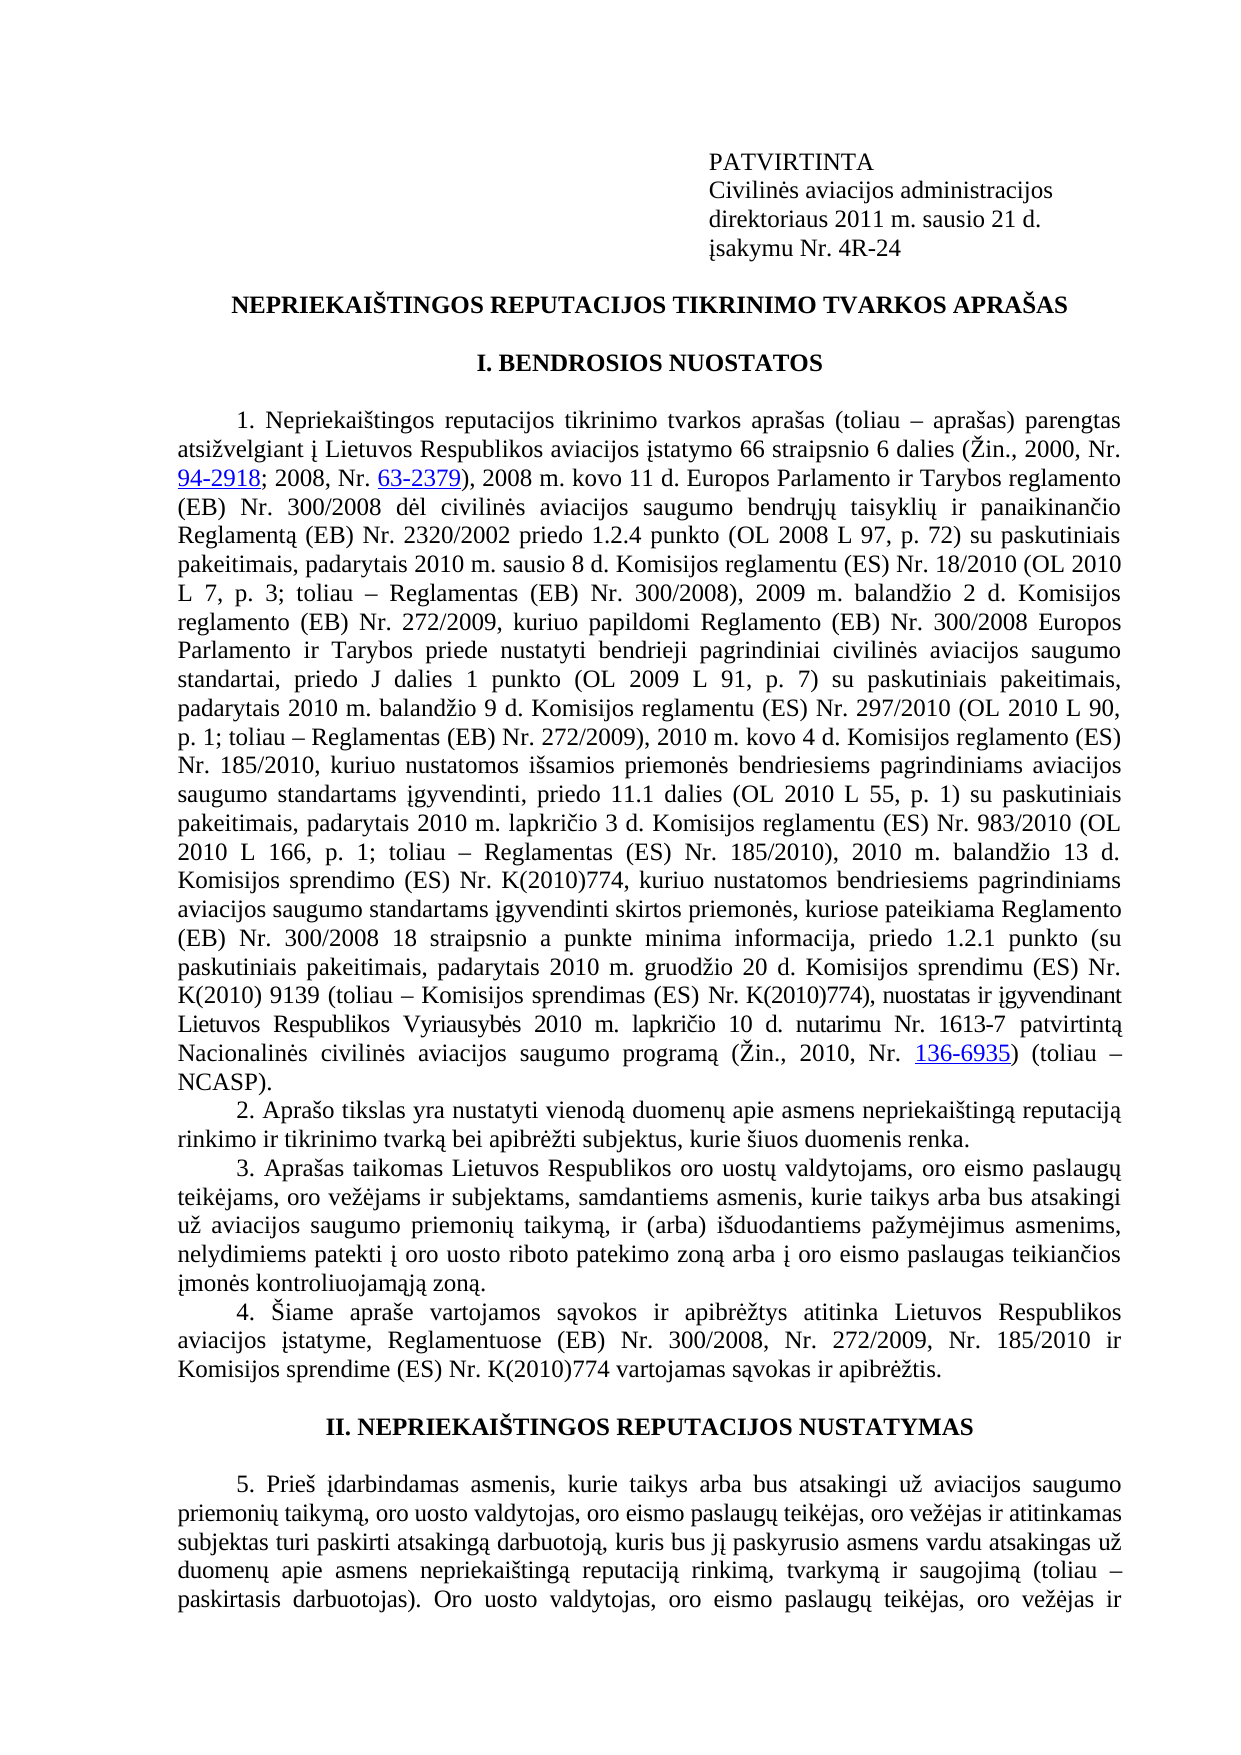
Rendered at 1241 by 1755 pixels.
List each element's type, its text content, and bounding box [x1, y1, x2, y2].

text 4. Šiame apraše vartojamos sąvokos ir apibrėžtys atitinka Lietuvos Respublikos aviacijos įstatyme, Reglamentuose (EB) Nr. 300/2008, Nr. 272/2009, Nr. 185/2010 ir Komisijos sprendime (ES) Nr. K(2010)774 vartojamas sąvokas ir apibrėžtis. [177, 1297, 1122, 1383]
text II. NEPRIEKAIŠTINGOS REPUTACIJOS NUSTATYMAS [177, 1412, 1122, 1441]
text NEPRIEKAIŠTINGOS REPUTACIJOS TIKRINIMO TVARKOS APRAŠAS [177, 291, 1122, 319]
text PATVIRTINTA [177, 147, 1122, 176]
text I. BENDROSIOS NUOSTATOS [177, 348, 1122, 377]
text 1. Nepriekaištingos reputacijos tikrinimo tvarkos aprašas (toliau – aprašas) parengtas atsižvelgiant į Lietuvos Respublikos aviacijos įstatymo 66 straipsnio 6 dalies (Žin., 2000, Nr. 94-2918; 2008, Nr. 63-2379), 2008 m. kovo 11 d. Europos Parlamento ir Tarybos reglamento (EB) Nr. 300/2008 dėl civilinės aviacijos saugumo bendrųjų taisyklių ir panaikinančio Reglamentą (EB) Nr. 2320/2002 priedo 1.2.4 punkto (OL 2008 L 97, p. 72) su paskutiniais pakeitimais, padarytais 2010 m. sausio 8 d. Komisijos reglamentu (ES) Nr. 18/2010 (OL 2010 L 7, p. 3; toliau – Reglamentas (EB) Nr. 300/2008), 2009 m. balandžio 2 d. Komisijos reglamento (EB) Nr. 272/2009, kuriuo papildomi Reglamento (EB) Nr. 300/2008 Europos Parlamento ir Tarybos priede nustatyti bendrieji pagrindiniai civilinės aviacijos saugumo standartai, priedo J dalies 1 punkto (OL 2009 L 91, p. 7) su paskutiniais pakeitimais, padarytais 2010 m. balandžio 9 d. Komisijos reglamentu (ES) Nr. 297/2010 (OL 2010 L 90, p. 1; toliau – Reglamentas (EB) Nr. 272/2009), 2010 m. kovo 4 d. Komisijos reglamento (ES) Nr. 185/2010, kuriuo nustatomos išsamios priemonės bendriesiems pagrindiniams aviacijos saugumo standartams įgyvendinti, priedo 11.1 dalies (OL 2010 L 55, p. 1) su paskutiniais pakeitimais, padarytais 2010 m. lapkričio 3 d. Komisijos reglamentu (ES) Nr. 983/2010 (OL 2010 L 166, p. 1; toliau – Reglamentas (ES) Nr. 185/2010), 2010 m. balandžio 13 d. Komisijos sprendimo (ES) Nr. K(2010)774, kuriuo nustatomos bendriesiems pagrindiniams aviacijos saugumo standartams įgyvendinti skirtos priemonės, kuriose pateikiama Reglamento (EB) Nr. 300/2008 18 straipsnio a punkte minima informacija, priedo 1.2.1 punkto (su paskutiniais pakeitimais, padarytais 2010 m. gruodžio 20 d. Komisijos sprendimu (ES) Nr. K(2010) 9139 (toliau – Komisijos sprendimas (ES) Nr. K(2010)774), nuostatas ir įgyvendinant Lietuvos Respublikos Vyriausybės 2010 m. lapkričio 10 d. nutarimu Nr. 1613-7 patvirtintą Nacionalinės civilinės aviacijos saugumo programą (Žin., 2010, Nr. 136-6935) (toliau – NCASP). [177, 406, 1122, 1096]
text 2. Aprašo tikslas yra nustatyti vienodą duomenų apie asmens nepriekaištingą reputaciją rinkimo ir tikrinimo tvarką bei apibrėžti subjektus, kurie šiuos duomenis renka. [177, 1096, 1122, 1153]
text Civilinės aviacijos administracijos [177, 176, 1122, 204]
text 5. Prieš įdarbindamas asmenis, kurie taikys arba bus atsakingi už aviacijos saugumo priemonių taikymą, oro uosto valdytojas, oro eismo paslaugų teikėjas, oro vežėjas ir atitinkamas subjektas turi paskirti atsakingą darbuotoją, kuris bus jį paskyrusio asmens vardu atsakingas už duomenų apie asmens nepriekaištingą reputaciją rinkimą, tvarkymą ir saugojimą (toliau – paskirtasis darbuotojas). Oro uosto valdytojas, oro eismo paslaugų teikėjas, oro vežėjas ir [177, 1469, 1122, 1613]
text įsakymu Nr. 4R-24 [177, 233, 1122, 262]
text direktoriaus 2011 m. sausio 21 d. [177, 204, 1122, 233]
text 3. Aprašas taikomas Lietuvos Respublikos oro uostų valdytojams, oro eismo paslaugų teikėjams, oro vežėjams ir subjektams, samdantiems asmenis, kurie taikys arba bus atsakingi už aviacijos saugumo priemonių taikymą, ir (arba) išduodantiems pažymėjimus asmenims, nelydimiems patekti į oro uosto riboto patekimo zoną arba į oro eismo paslaugas teikiančios įmonės kontroliuojamąją zoną. [177, 1153, 1122, 1297]
